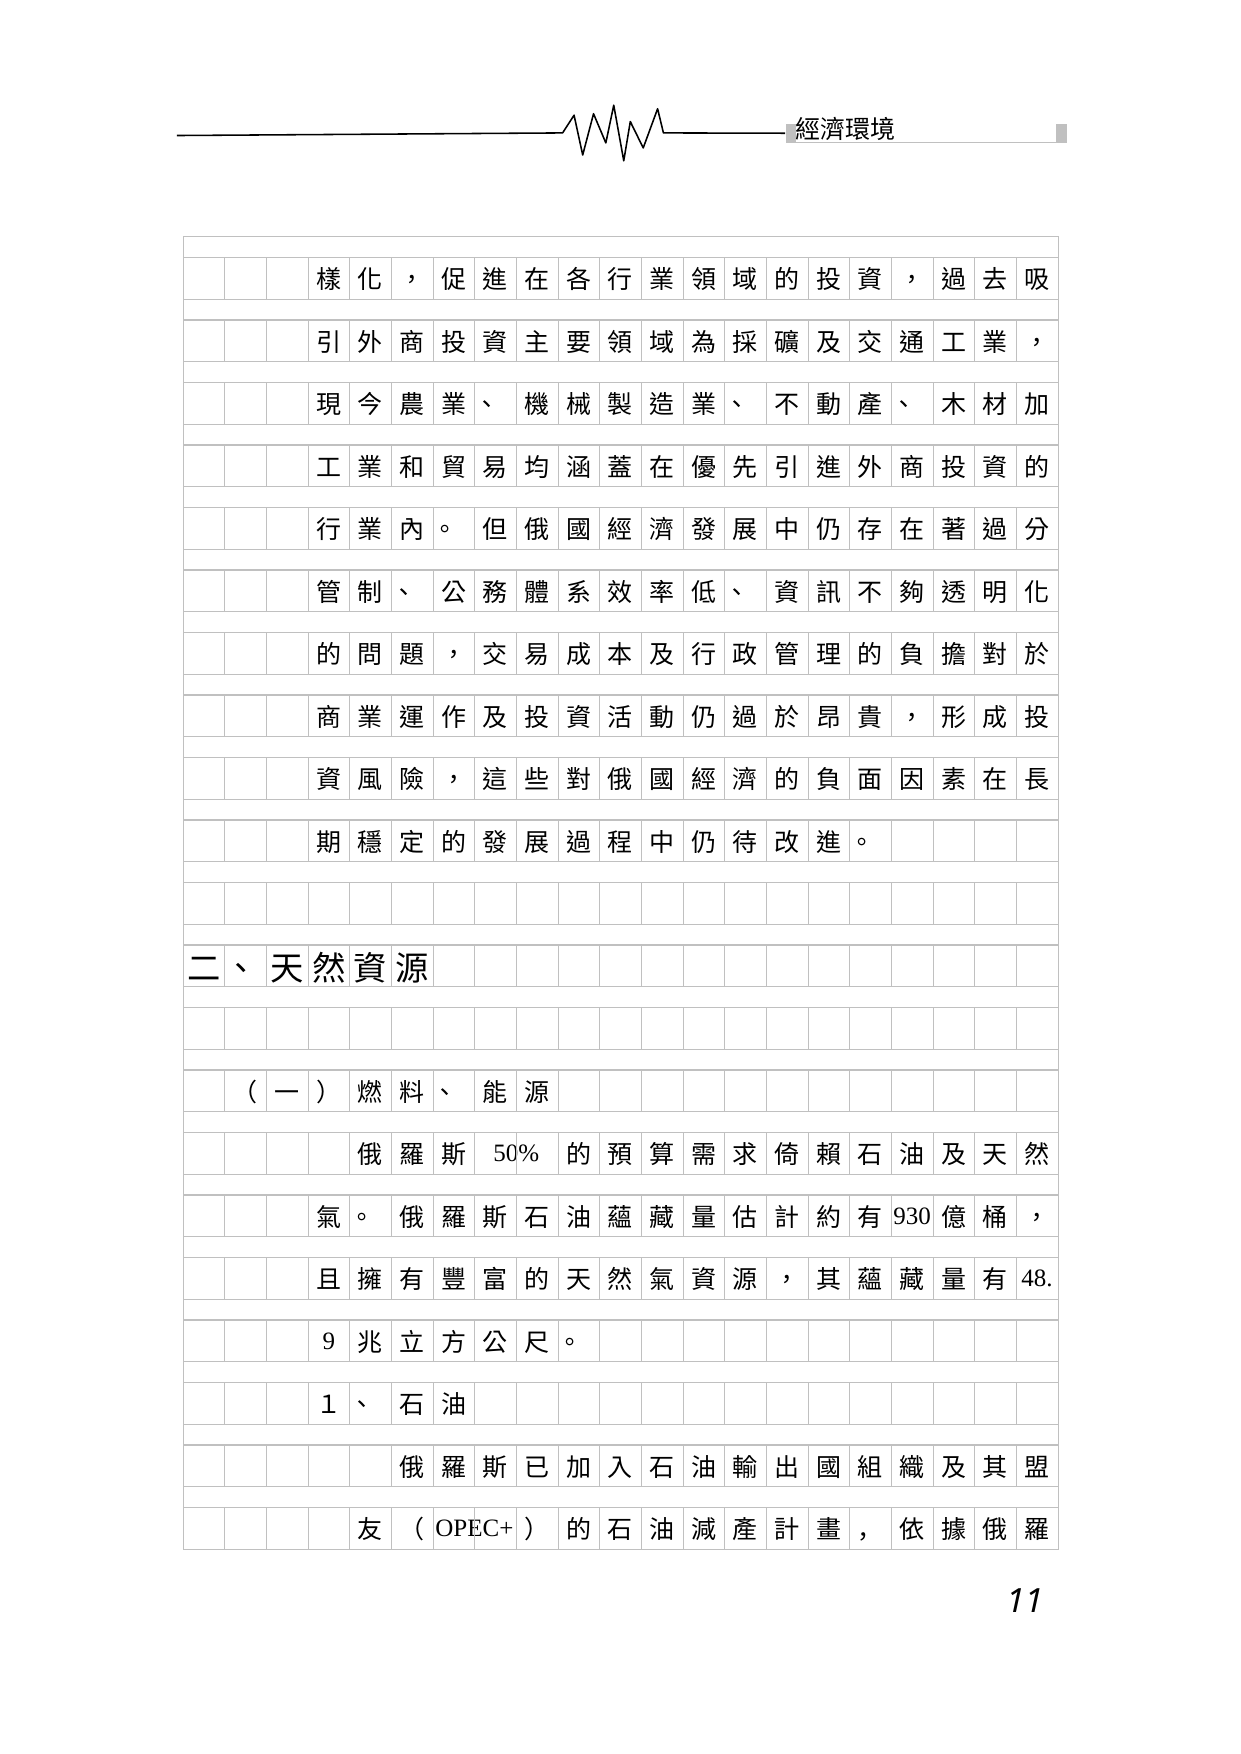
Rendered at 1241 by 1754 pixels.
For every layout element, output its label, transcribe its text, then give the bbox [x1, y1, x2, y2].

text 俄羅斯50%的預算需求倚賴石油及天然氣。俄羅斯石油蘊藏量估計約有930億桶，且擁有豐富的天然氣資源，其蘊藏量有48.9兆立方公尺。 [850, 1321, 891, 1361]
text 二、天然資源 [975, 946, 1016, 986]
text （一）燃料、能源 [309, 1071, 349, 1111]
text 俄羅斯50%的預算需求倚賴石油及天然氣。俄羅斯石油蘊藏量估計約有930億桶，且擁有豐富的天然氣資源，其蘊藏量有48.9兆立方公尺。 [642, 1258, 683, 1299]
text 俄羅斯50%的預算需求倚賴石油及天然氣。俄羅斯石油蘊藏量估計約有930億桶，且擁有豐富的天然氣資源，其蘊藏量有48.9兆立方公尺。 [809, 1196, 849, 1236]
text 俄羅斯50%的預算需求倚賴石油及天然氣。俄羅斯石油蘊藏量估計約有930億桶，且擁有豐富的天然氣資源，其蘊藏量有48.9兆立方公尺。 [350, 1258, 391, 1299]
text （一）燃料、能源 [642, 1071, 683, 1111]
text （一）燃料、能源 [975, 1071, 1016, 1111]
text 俄羅斯50%的預算需求倚賴石油及天然氣。俄羅斯石油蘊藏量估計約有930億桶，且擁有豐富的天然氣資源，其蘊藏量有48.9兆立方公尺。 [684, 1196, 724, 1236]
text 二、天然資源 [600, 946, 641, 986]
text （一）燃料、能源 [559, 1071, 599, 1111]
text 俄羅斯50%的預算需求倚賴石油及天然氣。俄羅斯石油蘊藏量估計約有930億桶，且擁有豐富的天然氣資源，其蘊藏量有48.9兆立方公尺。 [642, 1133, 683, 1174]
text 俄羅斯50%的預算需求倚賴石油及天然氣。俄羅斯石油蘊藏量估計約有930億桶，且擁有豐富的天然氣資源，其蘊藏量有48.9兆立方公尺。 [559, 1133, 599, 1174]
text 俄羅斯50%的預算需求倚賴石油及天然氣。俄羅斯石油蘊藏量估計約有930億桶，且擁有豐富的天然氣資源，其蘊藏量有48.9兆立方公尺。 [975, 1133, 1016, 1174]
text 俄羅斯50%的預算需求倚賴石油及天然氣。俄羅斯石油蘊藏量估計約有930億桶，且擁有豐富的天然氣資源，其蘊藏量有48.9兆立方公尺。 [684, 1258, 724, 1299]
text １、石油 [281, 1362, 1058, 1382]
text （一）燃料、能源 [850, 1071, 891, 1111]
text 俄羅斯50%的預算需求倚賴石油及天然氣。俄羅斯石油蘊藏量估計約有930億桶，且擁有豐富的天然氣資源，其蘊藏量有48.9兆立方公尺。 [850, 1196, 891, 1236]
text １、石油 [392, 1383, 433, 1424]
text １、石油 [434, 1383, 474, 1424]
text 近年俄羅斯政府致力使外商投資方向多樣化，促進在各行業領域的投資，過去吸引外商投資主要領域為採礦及交通工業，現今農業、機械製造業、不動產、木材加工業和貿易均涵蓋在優先引進外商投資的行業內。但俄國經濟發展中仍存在著過分管制、公務體系效率低、資訊不夠透明化的問題，交易成本及行政管理的負擔對於商業運作及投資活動仍過於昂貴，形成投資風險，這些對俄國經濟的負面因素在長期穩定的發展過程中仍待改進。 [281, 612, 1058, 632]
text １、石油 [559, 1383, 599, 1424]
text 俄羅斯50%的預算需求倚賴石油及天然氣。俄羅斯石油蘊藏量估計約有930億桶，且擁有豐富的天然氣資源，其蘊藏量有48.9兆立方公尺。 [767, 1258, 808, 1299]
text 俄羅斯50%的預算需求倚賴石油及天然氣。俄羅斯石油蘊藏量估計約有930億桶，且擁有豐富的天然氣資源，其蘊藏量有48.9兆立方公尺。 [559, 1321, 599, 1361]
text （一）燃料、能源 [600, 1071, 641, 1111]
text １、石油 [767, 1383, 808, 1424]
text 二、天然資源 [642, 946, 683, 986]
text １、石油 [850, 1383, 891, 1424]
text 俄羅斯50%的預算需求倚賴石油及天然氣。俄羅斯石油蘊藏量估計約有930億桶，且擁有豐富的天然氣資源，其蘊藏量有48.9兆立方公尺。 [281, 1175, 1058, 1194]
text 二、天然資源 [684, 946, 724, 986]
text 近年俄羅斯政府致力使外商投資方向多樣化，促進在各行業領域的投資，過去吸引外商投資主要領域為採礦及交通工業，現今農業、機械製造業、不動產、木材加工業和貿易均涵蓋在優先引進外商投資的行業內。但俄國經濟發展中仍存在著過分管制、公務體系效率低、資訊不夠透明化的問題，交易成本及行政管理的負擔對於商業運作及投資活動仍過於昂貴，形成投資風險，這些對俄國經濟的負面因素在長期穩定的發展過程中仍待改進。 [281, 800, 1058, 819]
text １、石油 [684, 1383, 724, 1424]
text 俄羅斯50%的預算需求倚賴石油及天然氣。俄羅斯石油蘊藏量估計約有930億桶，且擁有豐富的天然氣資源，其蘊藏量有48.9兆立方公尺。 [392, 1321, 433, 1361]
text 二、天然資源 [559, 946, 599, 986]
text １、石油 [725, 1383, 766, 1424]
text 俄羅斯50%的預算需求倚賴石油及天然氣。俄羅斯石油蘊藏量估計約有930億桶，且擁有豐富的天然氣資源，其蘊藏量有48.9兆立方公尺。 [1017, 1258, 1058, 1299]
text （一）燃料、能源 [725, 1071, 766, 1111]
text 俄羅斯50%的預算需求倚賴石油及天然氣。俄羅斯石油蘊藏量估計約有930億桶，且擁有豐富的天然氣資源，其蘊藏量有48.9兆立方公尺。 [850, 1258, 891, 1299]
text 俄羅斯50%的預算需求倚賴石油及天然氣。俄羅斯石油蘊藏量估計約有930億桶，且擁有豐富的天然氣資源，其蘊藏量有48.9兆立方公尺。 [281, 1112, 1058, 1132]
text 近年俄羅斯政府致力使外商投資方向多樣化，促進在各行業領域的投資，過去吸引外商投資主要領域為採礦及交通工業，現今農業、機械製造業、不動產、木材加工業和貿易均涵蓋在優先引進外商投資的行業內。但俄國經濟發展中仍存在著過分管制、公務體系效率低、資訊不夠透明化的問題，交易成本及行政管理的負擔對於商業運作及投資活動仍過於昂貴，形成投資風險，這些對俄國經濟的負面因素在長期穩定的發展過程中仍待改進。 [281, 487, 1058, 507]
text １、石油 [600, 1383, 641, 1424]
text 俄羅斯50%的預算需求倚賴石油及天然氣。俄羅斯石油蘊藏量估計約有930億桶，且擁有豐富的天然氣資源，其蘊藏量有48.9兆立方公尺。 [475, 1321, 516, 1361]
text 俄羅斯50%的預算需求倚賴石油及天然氣。俄羅斯石油蘊藏量估計約有930億桶，且擁有豐富的天然氣資源，其蘊藏量有48.9兆立方公尺。 [892, 1133, 933, 1174]
text 俄羅斯50%的預算需求倚賴石油及天然氣。俄羅斯石油蘊藏量估計約有930億桶，且擁有豐富的天然氣資源，其蘊藏量有48.9兆立方公尺。 [600, 1196, 641, 1236]
text 俄羅斯50%的預算需求倚賴石油及天然氣。俄羅斯石油蘊藏量估計約有930億桶，且擁有豐富的天然氣資源，其蘊藏量有48.9兆立方公尺。 [517, 1196, 558, 1236]
text 俄羅斯50%的預算需求倚賴石油及天然氣。俄羅斯石油蘊藏量估計約有930億桶，且擁有豐富的天然氣資源，其蘊藏量有48.9兆立方公尺。 [392, 1196, 433, 1236]
text 二、天然資源 [1017, 946, 1058, 986]
text 俄羅斯50%的預算需求倚賴石油及天然氣。俄羅斯石油蘊藏量估計約有930億桶，且擁有豐富的天然氣資源，其蘊藏量有48.9兆立方公尺。 [767, 1196, 808, 1236]
text 二、天然資源 [517, 946, 558, 986]
text 俄羅斯50%的預算需求倚賴石油及天然氣。俄羅斯石油蘊藏量估計約有930億桶，且擁有豐富的天然氣資源，其蘊藏量有48.9兆立方公尺。 [475, 1133, 516, 1174]
text 俄羅斯50%的預算需求倚賴石油及天然氣。俄羅斯石油蘊藏量估計約有930億桶，且擁有豐富的天然氣資源，其蘊藏量有48.9兆立方公尺。 [684, 1133, 724, 1174]
text 俄羅斯50%的預算需求倚賴石油及天然氣。俄羅斯石油蘊藏量估計約有930億桶，且擁有豐富的天然氣資源，其蘊藏量有48.9兆立方公尺。 [725, 1321, 766, 1361]
text 俄羅斯50%的預算需求倚賴石油及天然氣。俄羅斯石油蘊藏量估計約有930億桶，且擁有豐富的天然氣資源，其蘊藏量有48.9兆立方公尺。 [309, 1196, 349, 1236]
text 俄羅斯50%的預算需求倚賴石油及天然氣。俄羅斯石油蘊藏量估計約有930億桶，且擁有豐富的天然氣資源，其蘊藏量有48.9兆立方公尺。 [434, 1196, 474, 1236]
text （一）燃料、能源 [934, 1071, 974, 1111]
text 二、天然資源 [934, 946, 974, 986]
text 俄羅斯50%的預算需求倚賴石油及天然氣。俄羅斯石油蘊藏量估計約有930億桶，且擁有豐富的天然氣資源，其蘊藏量有48.9兆立方公尺。 [281, 1237, 1058, 1257]
text 俄羅斯50%的預算需求倚賴石油及天然氣。俄羅斯石油蘊藏量估計約有930億桶，且擁有豐富的天然氣資源，其蘊藏量有48.9兆立方公尺。 [309, 1133, 349, 1174]
text 近年俄羅斯政府致力使外商投資方向多樣化，促進在各行業領域的投資，過去吸引外商投資主要領域為採礦及交通工業，現今農業、機械製造業、不動產、木材加工業和貿易均涵蓋在優先引進外商投資的行業內。但俄國經濟發展中仍存在著過分管制、公務體系效率低、資訊不夠透明化的問題，交易成本及行政管理的負擔對於商業運作及投資活動仍過於昂貴，形成投資風險，這些對俄國經濟的負面因素在長期穩定的發展過程中仍待改進。 [281, 737, 1058, 757]
text （一）燃料、能源 [517, 1071, 558, 1111]
text 俄羅斯50%的預算需求倚賴石油及天然氣。俄羅斯石油蘊藏量估計約有930億桶，且擁有豐富的天然氣資源，其蘊藏量有48.9兆立方公尺。 [684, 1321, 724, 1361]
text 俄羅斯50%的預算需求倚賴石油及天然氣。俄羅斯石油蘊藏量估計約有930億桶，且擁有豐富的天然氣資源，其蘊藏量有48.9兆立方公尺。 [600, 1258, 641, 1299]
text １、石油 [934, 1383, 974, 1424]
text 俄羅斯50%的預算需求倚賴石油及天然氣。俄羅斯石油蘊藏量估計約有930億桶，且擁有豐富的天然氣資源，其蘊藏量有48.9兆立方公尺。 [767, 1133, 808, 1174]
text 二、天然資源 [767, 946, 808, 986]
text 俄羅斯50%的預算需求倚賴石油及天然氣。俄羅斯石油蘊藏量估計約有930億桶，且擁有豐富的天然氣資源，其蘊藏量有48.9兆立方公尺。 [350, 1196, 391, 1236]
text 俄羅斯50%的預算需求倚賴石油及天然氣。俄羅斯石油蘊藏量估計約有930億桶，且擁有豐富的天然氣資源，其蘊藏量有48.9兆立方公尺。 [350, 1321, 391, 1361]
text （一）燃料、能源 [207, 1050, 1058, 1069]
text 俄羅斯50%的預算需求倚賴石油及天然氣。俄羅斯石油蘊藏量估計約有930億桶，且擁有豐富的天然氣資源，其蘊藏量有48.9兆立方公尺。 [934, 1258, 974, 1299]
text 俄羅斯50%的預算需求倚賴石油及天然氣。俄羅斯石油蘊藏量估計約有930億桶，且擁有豐富的天然氣資源，其蘊藏量有48.9兆立方公尺。 [281, 1300, 1058, 1319]
text 俄羅斯50%的預算需求倚賴石油及天然氣。俄羅斯石油蘊藏量估計約有930億桶，且擁有豐富的天然氣資源，其蘊藏量有48.9兆立方公尺。 [559, 1258, 599, 1299]
text １、石油 [892, 1383, 933, 1424]
text （一）燃料、能源 [1017, 1071, 1058, 1111]
text 二、天然資源 [434, 946, 474, 986]
text （一）燃料、能源 [892, 1071, 933, 1111]
text （一）燃料、能源 [434, 1071, 474, 1111]
text １、石油 [517, 1383, 558, 1424]
text 近年俄羅斯政府致力使外商投資方向多樣化，促進在各行業領域的投資，過去吸引外商投資主要領域為採礦及交通工業，現今農業、機械製造業、不動產、木材加工業和貿易均涵蓋在優先引進外商投資的行業內。但俄國經濟發展中仍存在著過分管制、公務體系效率低、資訊不夠透明化的問題，交易成本及行政管理的負擔對於商業運作及投資活動仍過於昂貴，形成投資風險，這些對俄國經濟的負面因素在長期穩定的發展過程中仍待改進。 [281, 362, 1058, 382]
text （一）燃料、能源 [225, 1071, 266, 1111]
text 俄羅斯50%的預算需求倚賴石油及天然氣。俄羅斯石油蘊藏量估計約有930億桶，且擁有豐富的天然氣資源，其蘊藏量有48.9兆立方公尺。 [850, 1133, 891, 1174]
text 近年俄羅斯政府致力使外商投資方向多樣化，促進在各行業領域的投資，過去吸引外商投資主要領域為採礦及交通工業，現今農業、機械製造業、不動產、木材加工業和貿易均涵蓋在優先引進外商投資的行業內。但俄國經濟發展中仍存在著過分管制、公務體系效率低、資訊不夠透明化的問題，交易成本及行政管理的負擔對於商業運作及投資活動仍過於昂貴，形成投資風險，這些對俄國經濟的負面因素在長期穩定的發展過程中仍待改進。 [281, 300, 1058, 319]
text 俄羅斯50%的預算需求倚賴石油及天然氣。俄羅斯石油蘊藏量估計約有930億桶，且擁有豐富的天然氣資源，其蘊藏量有48.9兆立方公尺。 [934, 1321, 974, 1361]
text （一）燃料、能源 [475, 1071, 516, 1111]
text 俄羅斯50%的預算需求倚賴石油及天然氣。俄羅斯石油蘊藏量估計約有930億桶，且擁有豐富的天然氣資源，其蘊藏量有48.9兆立方公尺。 [600, 1133, 641, 1174]
text 俄羅斯50%的預算需求倚賴石油及天然氣。俄羅斯石油蘊藏量估計約有930億桶，且擁有豐富的天然氣資源，其蘊藏量有48.9兆立方公尺。 [809, 1321, 849, 1361]
text 二、天然資源 [475, 946, 516, 986]
text 俄羅斯50%的預算需求倚賴石油及天然氣。俄羅斯石油蘊藏量估計約有930億桶，且擁有豐富的天然氣資源，其蘊藏量有48.9兆立方公尺。 [1017, 1196, 1058, 1236]
text 俄羅斯已加入石油輸出國組織及其盟友（OPEC+）的石油減產計畫，依據俄羅斯能源部所屬的燃料能源中央流通局（CDU TEK）公布資料，2020年石油產量為5億1,268萬噸，較2019年減少8.6%，幾乎回到2010年的水準。出口量為2億2,325萬噸，減少12.7%。 [330, 1487, 1058, 1507]
text 近年俄羅斯政府致力使外商投資方向多樣化，促進在各行業領域的投資，過去吸引外商投資主要領域為採礦及交通工業，現今農業、機械製造業、不動產、木材加工業和貿易均涵蓋在優先引進外商投資的行業內。但俄國經濟發展中仍存在著過分管制、公務體系效率低、資訊不夠透明化的問題，交易成本及行政管理的負擔對於商業運作及投資活動仍過於昂貴，形成投資風險，這些對俄國經濟的負面因素在長期穩定的發展過程中仍待改進。 [281, 425, 1058, 444]
text 俄羅斯50%的預算需求倚賴石油及天然氣。俄羅斯石油蘊藏量估計約有930億桶，且擁有豐富的天然氣資源，其蘊藏量有48.9兆立方公尺。 [975, 1258, 1016, 1299]
text 俄羅斯50%的預算需求倚賴石油及天然氣。俄羅斯石油蘊藏量估計約有930億桶，且擁有豐富的天然氣資源，其蘊藏量有48.9兆立方公尺。 [475, 1258, 516, 1299]
text 俄羅斯50%的預算需求倚賴石油及天然氣。俄羅斯石油蘊藏量估計約有930億桶，且擁有豐富的天然氣資源，其蘊藏量有48.9兆立方公尺。 [600, 1321, 641, 1361]
text 俄羅斯50%的預算需求倚賴石油及天然氣。俄羅斯石油蘊藏量估計約有930億桶，且擁有豐富的天然氣資源，其蘊藏量有48.9兆立方公尺。 [934, 1196, 974, 1236]
text 俄羅斯50%的預算需求倚賴石油及天然氣。俄羅斯石油蘊藏量估計約有930億桶，且擁有豐富的天然氣資源，其蘊藏量有48.9兆立方公尺。 [934, 1133, 974, 1174]
text 俄羅斯50%的預算需求倚賴石油及天然氣。俄羅斯石油蘊藏量估計約有930億桶，且擁有豐富的天然氣資源，其蘊藏量有48.9兆立方公尺。 [392, 1133, 433, 1174]
text （一）燃料、能源 [350, 1071, 391, 1111]
text １、石油 [309, 1383, 349, 1424]
text （一）燃料、能源 [767, 1071, 808, 1111]
text 俄羅斯50%的預算需求倚賴石油及天然氣。俄羅斯石油蘊藏量估計約有930億桶，且擁有豐富的天然氣資源，其蘊藏量有48.9兆立方公尺。 [475, 1196, 516, 1236]
text 俄羅斯50%的預算需求倚賴石油及天然氣。俄羅斯石油蘊藏量估計約有930億桶，且擁有豐富的天然氣資源，其蘊藏量有48.9兆立方公尺。 [809, 1133, 849, 1174]
text 俄羅斯50%的預算需求倚賴石油及天然氣。俄羅斯石油蘊藏量估計約有930億桶，且擁有豐富的天然氣資源，其蘊藏量有48.9兆立方公尺。 [725, 1133, 766, 1174]
text 俄羅斯50%的預算需求倚賴石油及天然氣。俄羅斯石油蘊藏量估計約有930億桶，且擁有豐富的天然氣資源，其蘊藏量有48.9兆立方公尺。 [559, 1196, 599, 1236]
text （一）燃料、能源 [207, 1071, 224, 1111]
text １、石油 [1017, 1383, 1058, 1424]
text 俄羅斯50%的預算需求倚賴石油及天然氣。俄羅斯石油蘊藏量估計約有930億桶，且擁有豐富的天然氣資源，其蘊藏量有48.9兆立方公尺。 [434, 1321, 474, 1361]
text 二、天然資源 [892, 946, 933, 986]
text （一）燃料、能源 [809, 1071, 849, 1111]
text 俄羅斯50%的預算需求倚賴石油及天然氣。俄羅斯石油蘊藏量估計約有930億桶，且擁有豐富的天然氣資源，其蘊藏量有48.9兆立方公尺。 [434, 1133, 474, 1174]
text （一）燃料、能源 [392, 1071, 433, 1111]
text 俄羅斯已加入石油輸出國組織及其盟友（OPEC+）的石油減產計畫，依據俄羅斯能源部所屬的燃料能源中央流通局（CDU TEK）公布資料，2020年石油產量為5億1,268萬噸，較2019年減少8.6%，幾乎回到2010年的水準。出口量為2億2,325萬噸，減少12.7%。 [330, 1425, 1058, 1444]
text 俄羅斯50%的預算需求倚賴石油及天然氣。俄羅斯石油蘊藏量估計約有930億桶，且擁有豐富的天然氣資源，其蘊藏量有48.9兆立方公尺。 [350, 1133, 391, 1174]
text 俄羅斯50%的預算需求倚賴石油及天然氣。俄羅斯石油蘊藏量估計約有930億桶，且擁有豐富的天然氣資源，其蘊藏量有48.9兆立方公尺。 [309, 1258, 349, 1299]
text １、石油 [975, 1383, 1016, 1424]
text 二、天然資源 [184, 925, 1058, 944]
text 俄羅斯50%的預算需求倚賴石油及天然氣。俄羅斯石油蘊藏量估計約有930億桶，且擁有豐富的天然氣資源，其蘊藏量有48.9兆立方公尺。 [892, 1321, 933, 1361]
text 俄羅斯50%的預算需求倚賴石油及天然氣。俄羅斯石油蘊藏量估計約有930億桶，且擁有豐富的天然氣資源，其蘊藏量有48.9兆立方公尺。 [392, 1258, 433, 1299]
text 二、天然資源 [809, 946, 849, 986]
text 俄羅斯50%的預算需求倚賴石油及天然氣。俄羅斯石油蘊藏量估計約有930億桶，且擁有豐富的天然氣資源，其蘊藏量有48.9兆立方公尺。 [517, 1258, 558, 1299]
text 俄羅斯50%的預算需求倚賴石油及天然氣。俄羅斯石油蘊藏量估計約有930億桶，且擁有豐富的天然氣資源，其蘊藏量有48.9兆立方公尺。 [517, 1321, 558, 1361]
text 近年俄羅斯政府致力使外商投資方向多樣化，促進在各行業領域的投資，過去吸引外商投資主要領域為採礦及交通工業，現今農業、機械製造業、不動產、木材加工業和貿易均涵蓋在優先引進外商投資的行業內。但俄國經濟發展中仍存在著過分管制、公務體系效率低、資訊不夠透明化的問題，交易成本及行政管理的負擔對於商業運作及投資活動仍過於昂貴，形成投資風險，這些對俄國經濟的負面因素在長期穩定的發展過程中仍待改進。 [281, 237, 1058, 257]
text 俄羅斯50%的預算需求倚賴石油及天然氣。俄羅斯石油蘊藏量估計約有930億桶，且擁有豐富的天然氣資源，其蘊藏量有48.9兆立方公尺。 [725, 1196, 766, 1236]
text （一）燃料、能源 [684, 1071, 724, 1111]
text 俄羅斯50%的預算需求倚賴石油及天然氣。俄羅斯石油蘊藏量估計約有930億桶，且擁有豐富的天然氣資源，其蘊藏量有48.9兆立方公尺。 [642, 1321, 683, 1361]
text 俄羅斯50%的預算需求倚賴石油及天然氣。俄羅斯石油蘊藏量估計約有930億桶，且擁有豐富的天然氣資源，其蘊藏量有48.9兆立方公尺。 [975, 1196, 1016, 1236]
text （一）燃料、能源 [267, 1071, 308, 1111]
text １、石油 [809, 1383, 849, 1424]
text 俄羅斯50%的預算需求倚賴石油及天然氣。俄羅斯石油蘊藏量估計約有930億桶，且擁有豐富的天然氣資源，其蘊藏量有48.9兆立方公尺。 [809, 1258, 849, 1299]
text 俄羅斯50%的預算需求倚賴石油及天然氣。俄羅斯石油蘊藏量估計約有930億桶，且擁有豐富的天然氣資源，其蘊藏量有48.9兆立方公尺。 [309, 1321, 349, 1361]
text 俄羅斯50%的預算需求倚賴石油及天然氣。俄羅斯石油蘊藏量估計約有930億桶，且擁有豐富的天然氣資源，其蘊藏量有48.9兆立方公尺。 [1017, 1321, 1058, 1361]
text 俄羅斯50%的預算需求倚賴石油及天然氣。俄羅斯石油蘊藏量估計約有930億桶，且擁有豐富的天然氣資源，其蘊藏量有48.9兆立方公尺。 [892, 1258, 933, 1299]
text 近年俄羅斯政府致力使外商投資方向多樣化，促進在各行業領域的投資，過去吸引外商投資主要領域為採礦及交通工業，現今農業、機械製造業、不動產、木材加工業和貿易均涵蓋在優先引進外商投資的行業內。但俄國經濟發展中仍存在著過分管制、公務體系效率低、資訊不夠透明化的問題，交易成本及行政管理的負擔對於商業運作及投資活動仍過於昂貴，形成投資風險，這些對俄國經濟的負面因素在長期穩定的發展過程中仍待改進。 [281, 675, 1058, 694]
text 俄羅斯50%的預算需求倚賴石油及天然氣。俄羅斯石油蘊藏量估計約有930億桶，且擁有豐富的天然氣資源，其蘊藏量有48.9兆立方公尺。 [517, 1133, 558, 1174]
text 俄羅斯50%的預算需求倚賴石油及天然氣。俄羅斯石油蘊藏量估計約有930億桶，且擁有豐富的天然氣資源，其蘊藏量有48.9兆立方公尺。 [767, 1321, 808, 1361]
text １、石油 [350, 1383, 391, 1424]
text １、石油 [642, 1383, 683, 1424]
text 近年俄羅斯政府致力使外商投資方向多樣化，促進在各行業領域的投資，過去吸引外商投資主要領域為採礦及交通工業，現今農業、機械製造業、不動產、木材加工業和貿易均涵蓋在優先引進外商投資的行業內。但俄國經濟發展中仍存在著過分管制、公務體系效率低、資訊不夠透明化的問題，交易成本及行政管理的負擔對於商業運作及投資活動仍過於昂貴，形成投資風險，這些對俄國經濟的負面因素在長期穩定的發展過程中仍待改進。 [281, 550, 1058, 569]
text 二、天然資源 [850, 946, 891, 986]
text １、石油 [475, 1383, 516, 1424]
text 俄羅斯50%的預算需求倚賴石油及天然氣。俄羅斯石油蘊藏量估計約有930億桶，且擁有豐富的天然氣資源，其蘊藏量有48.9兆立方公尺。 [642, 1196, 683, 1236]
text 俄羅斯50%的預算需求倚賴石油及天然氣。俄羅斯石油蘊藏量估計約有930億桶，且擁有豐富的天然氣資源，其蘊藏量有48.9兆立方公尺。 [1017, 1133, 1058, 1174]
text 俄羅斯50%的預算需求倚賴石油及天然氣。俄羅斯石油蘊藏量估計約有930億桶，且擁有豐富的天然氣資源，其蘊藏量有48.9兆立方公尺。 [434, 1258, 474, 1299]
text 俄羅斯50%的預算需求倚賴石油及天然氣。俄羅斯石油蘊藏量估計約有930億桶，且擁有豐富的天然氣資源，其蘊藏量有48.9兆立方公尺。 [892, 1196, 933, 1236]
text 俄羅斯50%的預算需求倚賴石油及天然氣。俄羅斯石油蘊藏量估計約有930億桶，且擁有豐富的天然氣資源，其蘊藏量有48.9兆立方公尺。 [975, 1321, 1016, 1361]
text １、石油 [281, 1383, 308, 1424]
text 俄羅斯50%的預算需求倚賴石油及天然氣。俄羅斯石油蘊藏量估計約有930億桶，且擁有豐富的天然氣資源，其蘊藏量有48.9兆立方公尺。 [725, 1258, 766, 1299]
text 二、天然資源 [725, 946, 766, 986]
